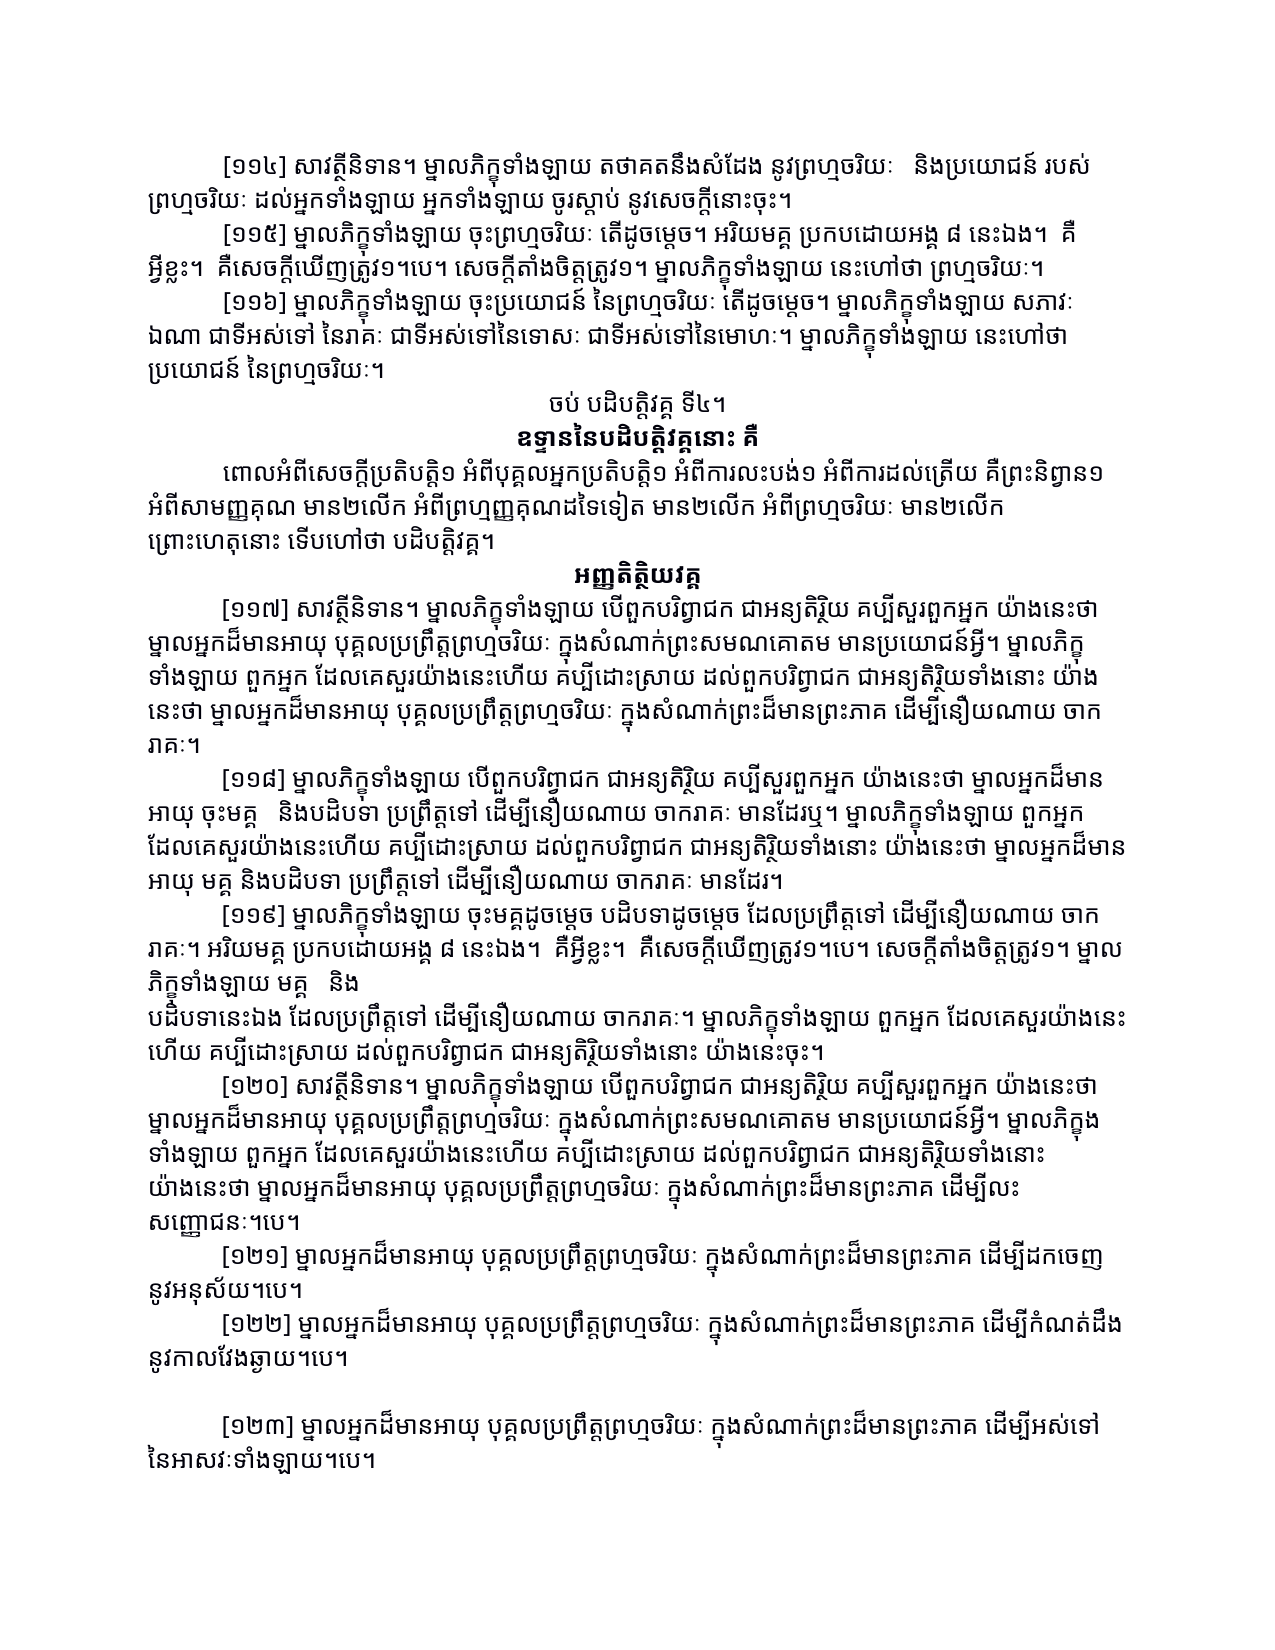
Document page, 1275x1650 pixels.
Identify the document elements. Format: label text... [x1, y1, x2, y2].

text [១១៩] ម្នាលភិក្ខុទាំងឡាយ ចុះមគ្គដូចម្តេច បដិបទាដូចម្តេច ដែលប្រព្រឹត្តទៅ ដើម្បីនឿយណាយ ចាករាគៈ។ អរិយមគ្គ ប្រកបដោយអង្គ ៨ នេះឯង។ គឺអ្វីខ្លះ។ គឺសេចក្តីឃើញត្រូវ១។បេ។ សេចក្តីតាំងចិត្តត្រូវ១។ ម្នាលភិក្ខុទាំងឡាយ មគ្គ និង បដិបទានេះឯង ដែលប្រព្រឹត្តទៅ ដើម្បីនឿយណាយ ចាករាគៈ។ ម្នាលភិក្ខុទាំងឡាយ ពួកអ្នក ដែលគេសួរយ៉ាងនេះហើយ គប្បីដោះស្រាយ ដល់ពួកបរិព្វាជក ជាអន្យតិរ្ថិយទាំងនោះ យ៉ាងនេះចុះ។ [148, 897, 1127, 1067]
text [១១៤] សាវត្ថីនិទាន។ ម្នាលភិក្ខុទាំងឡាយ តថាគតនឹងសំដែង នូវព្រហ្ម​ចរិយៈ និង​ប្រយោជន៍ របស់ព្រហ្មចរិយៈ ដល់អ្នកទាំងឡាយ អ្នកទាំងឡាយ ចូរ​ស្តាប់ នូវ​សេចក្តី​នោះចុះ។ [148, 148, 1127, 216]
text [១២២] ម្នាលអ្នកដ៏មានអាយុ បុគ្គលប្រព្រឹត្តព្រហ្មចរិយៈ ក្នុងសំណាក់ព្រះដ៏មាន​ព្រះភាគ ដើម្បីកំណត់ដឹង នូវកាលវែងឆ្ងាយ។បេ។ [148, 1306, 1127, 1374]
text [១២១] ម្នាលអ្នកដ៏មានអាយុ បុគ្គលប្រព្រឹត្តព្រហ្មចរិយៈ ក្នុងសំណាក់ព្រះដ៏មាន​ព្រះភាគ ដើម្បីដកចេញ នូវអនុស័យ។បេ។ [148, 1238, 1127, 1306]
text [១១៥] ម្នាលភិក្ខុទាំងឡាយ ចុះព្រហ្មចរិយៈ តើដូចម្តេច។ អរិយមគ្គ ប្រកប​ដោយ​អង្គ ៨ នេះឯង។ គឺអ្វីខ្លះ។ គឺសេចក្តីឃើញត្រូវ១។បេ។ សេចក្តីតាំងចិត្តត្រូវ១។ ម្នាល​ភិក្ខុទាំងឡាយ នេះហៅថា ព្រហ្មចរិយៈ។ [148, 216, 1127, 284]
text [១១៦] ម្នាលភិក្ខុទាំងឡាយ ចុះប្រយោជន៍ នៃព្រហ្មចរិយៈ តើដូចម្តេច។ ម្នាលភិក្ខុ​ទាំងឡាយ សភាវៈឯណា ជាទីអស់ទៅ នៃរាគៈ ជាទីអស់ទៅនៃទោសៈ ជាទីអស់ទៅនៃ​មោហៈ។ ម្នាលភិក្ខុទាំងឡាយ នេះហៅថា ប្រយោជន៍ នៃព្រហ្មចរិយៈ។ [148, 284, 1127, 386]
text ចប់ បដិបត្តិវគ្គ ទី៤។ [148, 386, 1127, 420]
text [១២០] សាវត្ថីនិទាន។ ម្នាលភិក្ខុទាំងឡាយ បើពួកបរិព្វាជក ជាអន្យតិរិ្ថយ គប្បី​​សួរ​ពួកអ្នក យ៉ាងនេះថា ម្នាលអ្នកដ៏មានអាយុ បុគ្គលប្រព្រឹត្តព្រហ្មចរិយៈ ក្នុងសំណាក់​ព្រះសមណគោតម មានប្រយោជន៍អ្វី។ ម្នាលភិក្ខុងទាំងឡាយ ពួកអ្នក ដែលគេសួរ​យ៉ាងនេះហើយ គប្បីដោះស្រាយ ដល់ពួកបរិព្វាជក ជាអន្យតិរិ្ថយទាំងនោះ យ៉ាងនេះថា ម្នាលអ្នកដ៏មានអាយុ បុគ្គលប្រព្រឹត្តព្រហ្មចរិយៈ ក្នុងសំណាក់​ព្រះដ៏មានព្រះភាគ ដើម្បី​លះ​សញ្ញោជនៈ។បេ។ [148, 1067, 1127, 1238]
text ពោលអំពីសេចក្តីប្រតិបត្តិ១ អំពីបុគ្គលអ្នកប្រតិបត្តិ១ អំពីការលះបង់១ អំពីការដល់ត្រើយ គឺព្រះនិព្វាន១ អំពីសាមញ្ញគុណ មាន២លើក អំពីព្រហ្មញ្ញគុណដទៃទៀត មាន២លើក អំពីព្រហ្មចរិយៈ មាន២លើក ព្រោះហេតុនោះ ទើបហៅថា បដិបត្តិវគ្គ។ [148, 454, 1127, 556]
text [១១៧] សាវត្ថីនិទាន។ ម្នាលភិក្ខុទាំងឡាយ បើពួកបរិព្វាជក ជាអន្យតិរ្ថិយ ​គប្បីសួរ​​​ពួកអ្នក យ៉ាងនេះថា ម្នាលអ្នកដ៏មានអាយុ បុគ្គលប្រព្រឹត្តព្រហ្មចរិយៈ ​ក្នុង​សំណាក់ព្រះសមណគោតម មានប្រយោជន៍អ្វី។ ម្នាលភិក្ខុទាំងឡាយ ពួកអ្នក ដែល​គេសួរយ៉ាងនេះហើយ គប្បីដោះស្រាយ ដល់ពួកបរិព្វាជក ជាអន្យតិរិ្ថយ​ទាំងនោះ យ៉ាង​នេះ​​ថា ម្នាល​អ្នកដ៏មានអាយុ បុគ្គលប្រព្រឹត្តព្រហ្មចរិយៈ ក្នុងសំណាក់​ព្រះដ៏មានព្រះភាគ ដើម្បីនឿយណាយ ចាករាគៈ។ [148, 590, 1127, 761]
text ឧទ្ទាននៃបដិបត្តិវគ្គនោះ គឺ [148, 420, 1127, 454]
text [១២៣] ម្នាលអ្នកដ៏មានអាយុ បុគ្គលប្រព្រឹត្តព្រហ្មចរិយៈ ក្នុងសំណាក់ព្រះដ៏មាន​ព្រះភាគ ដើម្បីអស់ទៅ នៃអាសវៈទាំងឡាយ។បេ។ [148, 1408, 1127, 1476]
text [១១៨] ម្នាលភិក្ខុទាំងឡាយ បើពួកបរិព្វាជក ជាអន្យតិរ្ថិយ គប្បីសួរពួក​អ្នក យ៉ាងនេះថា ម្នាលអ្នកដ៏មានអាយុ ចុះមគ្គ និងបដិបទា ប្រព្រឹត្តទៅ ដើម្បីនឿយណាយ ចាក​រាគៈ មានដែរឬ។ ម្នាលភិក្ខុទាំងឡាយ ពួកអ្នក ដែលគេសួរយ៉ាងនេះហើយ គប្បីដោះស្រាយ​ ដល់ពួកបរិព្វាជក ជាអន្យតិរ្ថិយទាំងនោះ យ៉ាងនេះថា ម្នាលអ្នកដ៏មានអាយុ មគ្គ និង​បដិបទា ប្រព្រឹត្តទៅ ដើម្បីនឿយណាយ ចាករាគៈ មានដែរ។ [148, 761, 1127, 897]
text អញ្ញតិត្ថិយវគ្គ [148, 556, 1127, 590]
